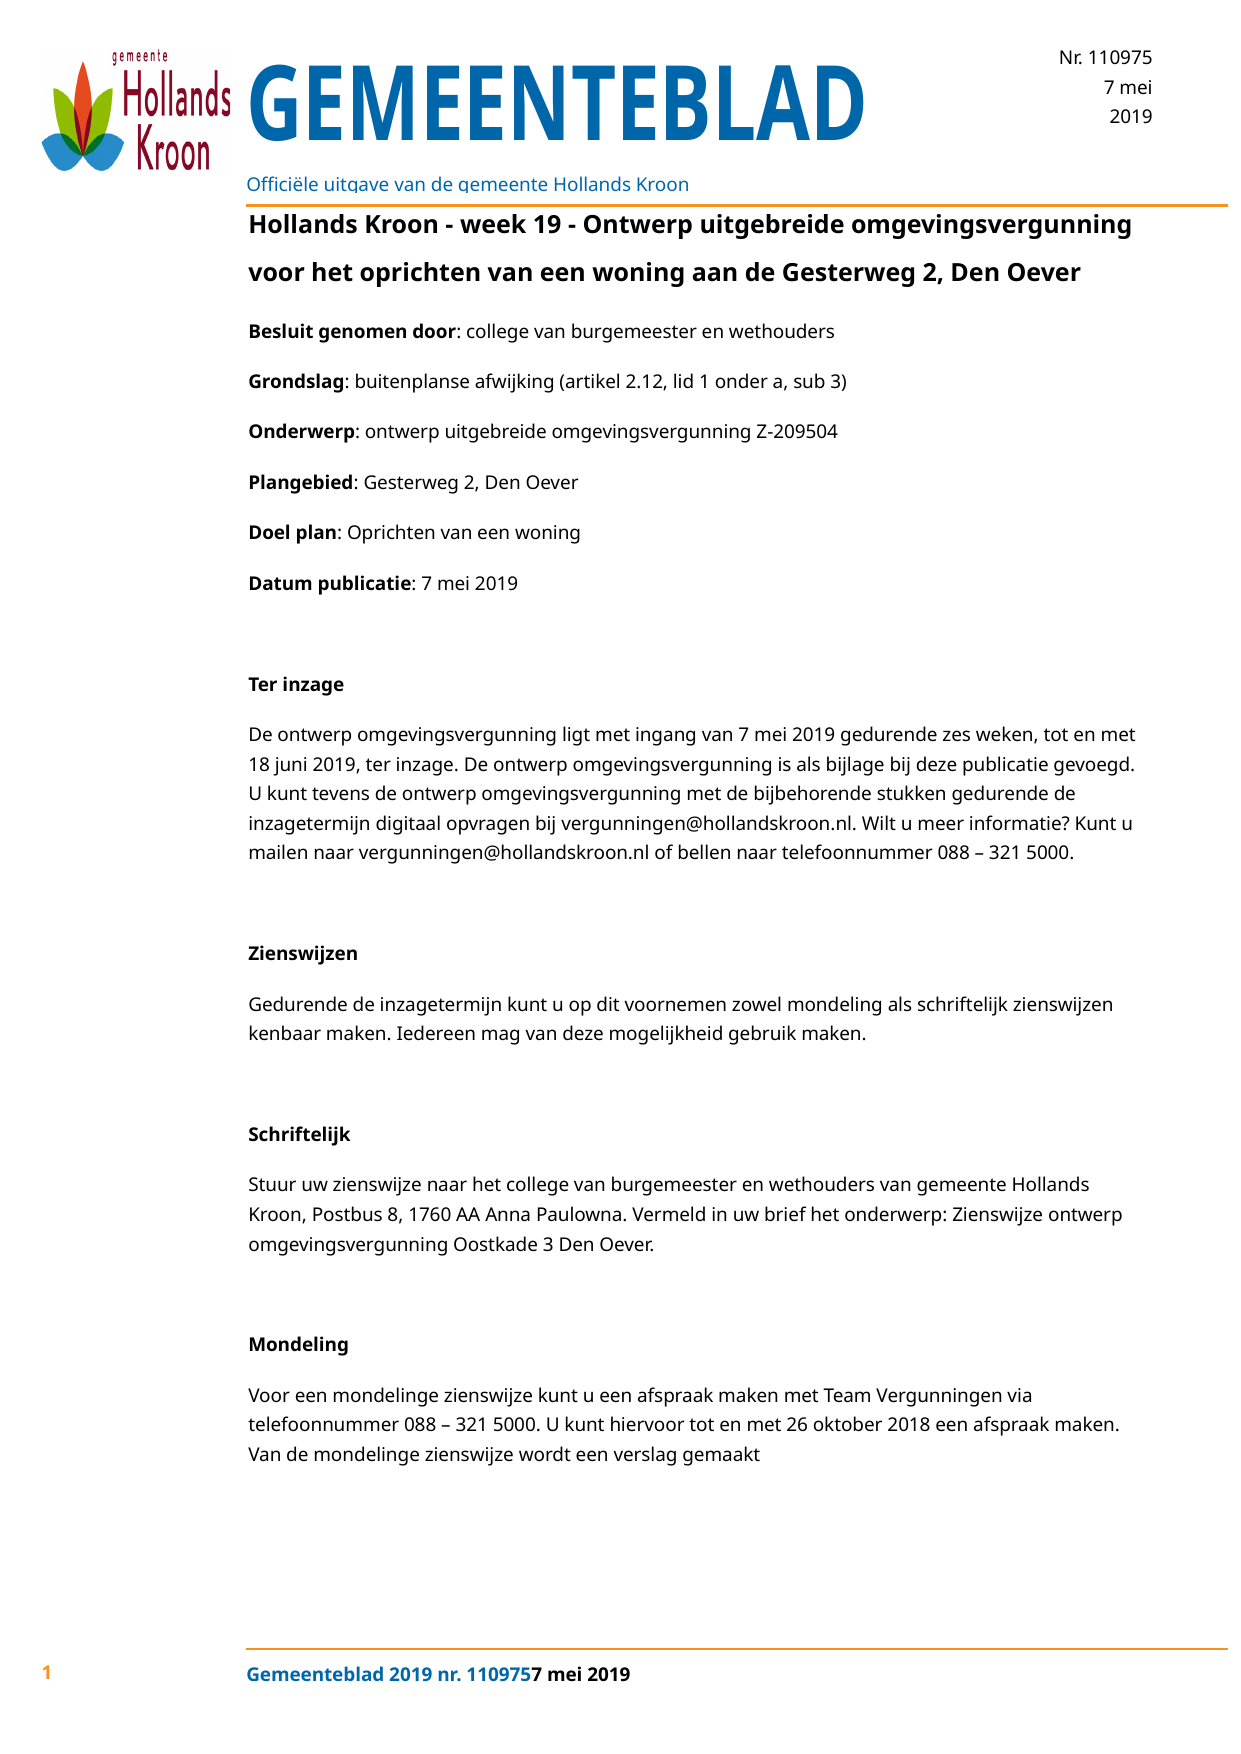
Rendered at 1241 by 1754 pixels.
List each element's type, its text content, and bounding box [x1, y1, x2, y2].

text Schriftelijk [248, 1121, 1152, 1147]
text Hollands Kroon - week 19 - Ontwerp uitgebreide omgevingsvergunning voor het oprichten van een woning aan de Gesterweg 2, Den Oever [248, 207, 1152, 288]
text Onderwerp: ontwerp uitgebreide omgevingsvergunning Z-209504 [248, 419, 1152, 444]
text Zienswijzen [248, 940, 1152, 966]
text Plangebied: Gesterweg 2, Den Oever [248, 469, 1152, 495]
text Voor een mondelinge zienswijze kunt u een afspraak maken met Team Vergunningen via telefoonnummer 088 – 321 5000. U kunt hiervoor tot en met 26 oktober 2018 een afspraak maken. Van de mondelinge zienswijze wordt een verslag gemaakt [248, 1382, 1152, 1467]
text Mondeling [248, 1332, 1152, 1357]
text Grondslag: buitenplanse afwijking (artikel 2.12, lid 1 onder a, sub 3) [248, 368, 1152, 394]
text Besluit genomen door: college van burgemeester en wethouders [248, 318, 1152, 344]
text Stuur uw zienswijze naar het college van burgemeester en wethouders van gemeente Hollands Kroon, Postbus 8, 1760 AA Anna Paulowna. Vermeld in uw brief het onderwerp: Zienswijze ontwerp omgevingsvergunning Oostkade 3 Den Oever. [248, 1172, 1152, 1257]
text Gedurende de inzagetermijn kunt u op dit voornemen zowel mondeling als schriftelijk zienswijzen kenbaar maken. Iedereen mag van deze mogelijkheid gebruik maken. [248, 991, 1152, 1046]
picture [41, 47, 231, 172]
text Doel plan: Oprichten van een woning [248, 519, 1152, 545]
text Ter inzage [248, 671, 1152, 697]
text De ontwerp omgevingsvergunning ligt met ingang van 7 mei 2019 gedurende zes weken, tot en met 18 juni 2019, ter inzage. De ontwerp omgevingsvergunning is als bijlage bij deze publicatie gevoegd. U kunt tevens de ontwerp omgevingsvergunning met de bijbehorende stukken gedurende de inzagetermijn digitaal opvragen bij vergunningen@hollandskroon.nl. Wilt u meer informatie? Kunt u mailen naar vergunningen@hollandskroon.nl of bellen naar telefoonnummer 088 – 321 5000. [248, 721, 1152, 865]
text Datum publicatie: 7 mei 2019 [248, 570, 1152, 596]
